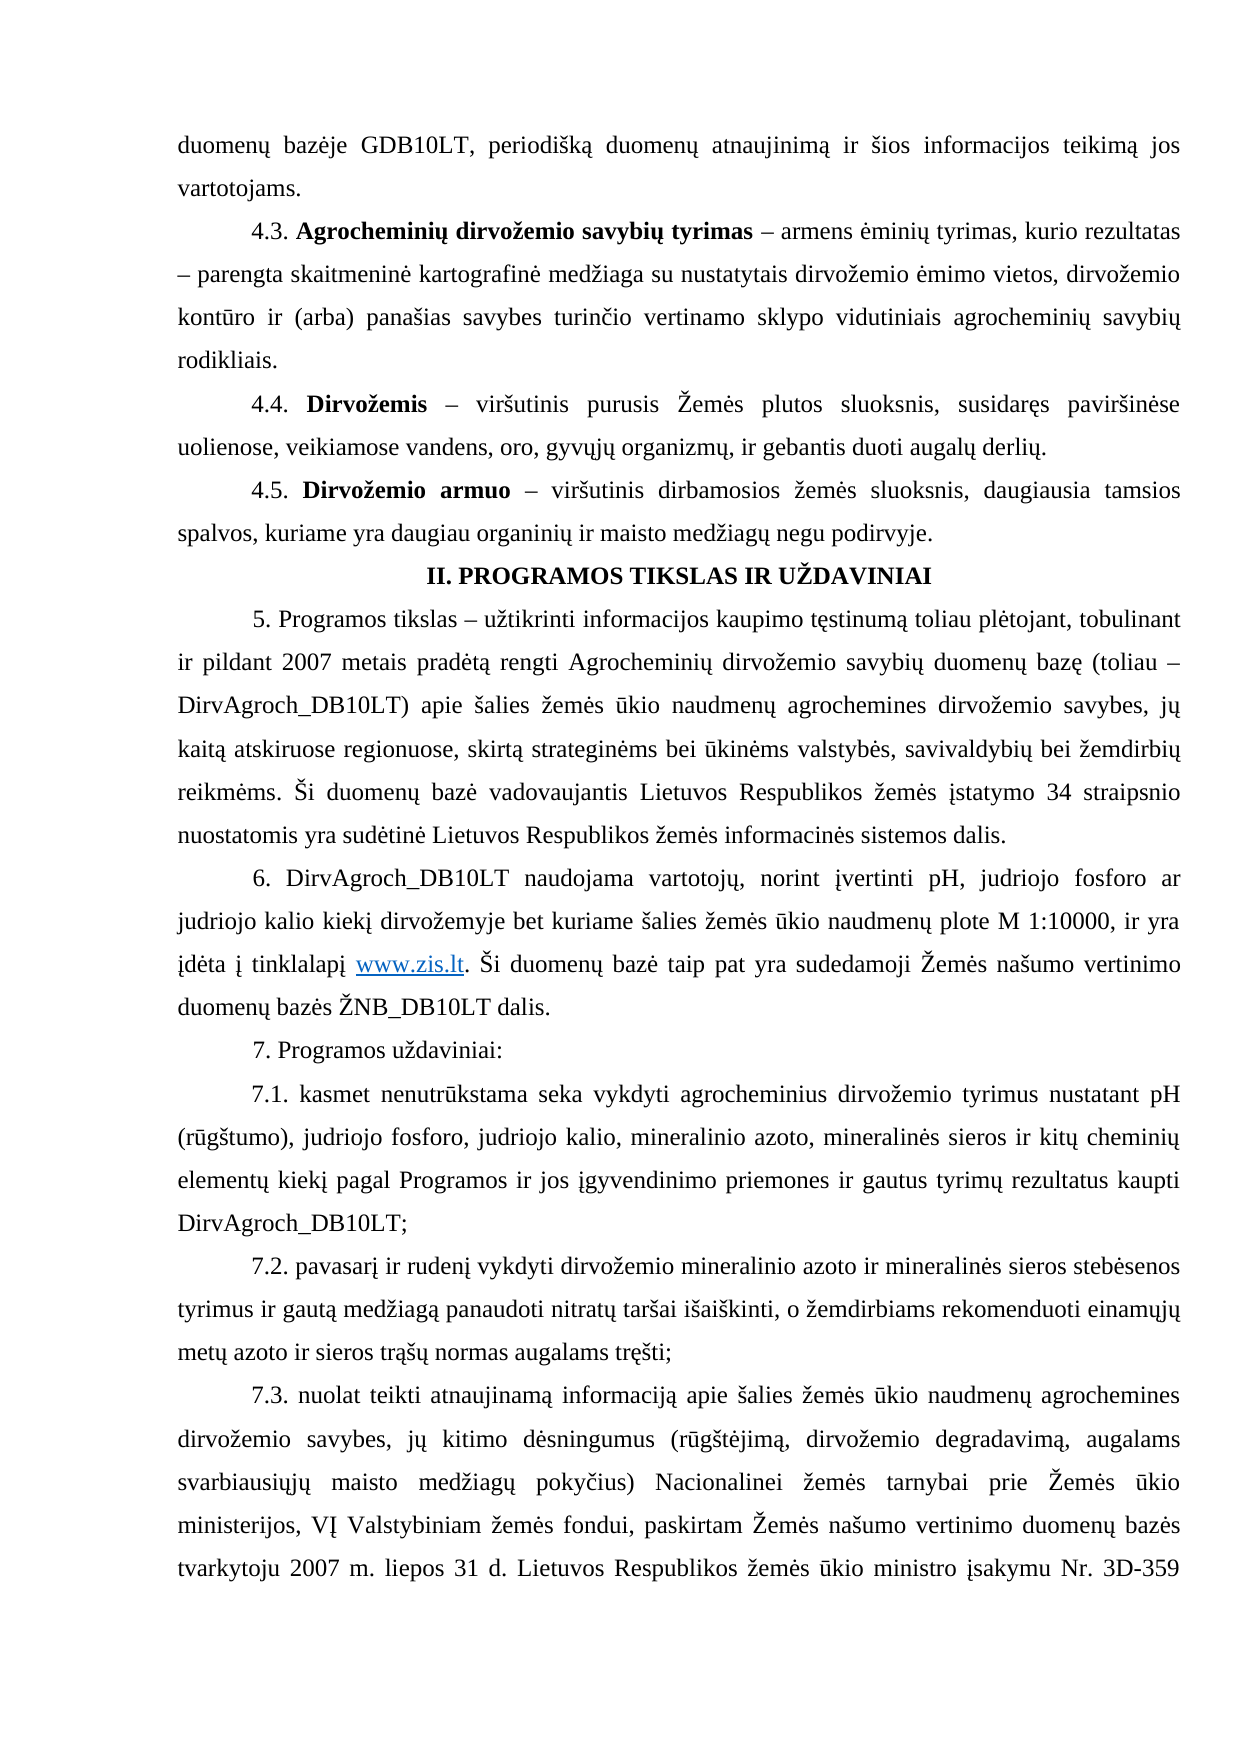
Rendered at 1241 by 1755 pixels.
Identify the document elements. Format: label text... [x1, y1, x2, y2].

text 6. DirvAgroch_DB10LT naudojama vartotojų, norint įvertinti pH, judriojo fosforo ar judriojo kalio kiekį dirvožemyje bet kuriame šalies žemės ūkio naudmenų plote M 1:10000, ir yra įdėta į tinklalapį www.zis.lt. Ši duomenų bazė taip pat yra sudedamoji Žemės našumo vertinimo duomenų bazės ŽNB_DB10LT dalis. [177, 863, 1181, 1021]
text 7.3. nuolat teikti atnaujinamą informaciją apie šalies žemės ūkio naudmenų agrochemines dirvožemio savybes, jų kitimo dėsningumus (rūgštėjimą, dirvožemio degradavimą, augalams svarbiausiųjų maisto medžiagų pokyčius) Nacionalinei žemės tarnybai prie Žemės ūkio ministerijos, VĮ Valstybiniam žemės fondui, paskirtam Žemės našumo vertinimo duomenų bazės tvarkytoju 2007 m. liepos 31 d. Lietuvos Respublikos žemės ūkio ministro įsakymu Nr. 3D-359 [177, 1381, 1181, 1582]
text 4.4. Dirvožemis – viršutinis purusis Žemės plutos sluoksnis, susidaręs paviršinėse uolienose, veikiamose vandens, oro, gyvųjų organizmų, ir gebantis duoti augalų derlių. [177, 389, 1181, 461]
text 7.2. pavasarį ir rudenį vykdyti dirvožemio mineralinio azoto ir mineralinės sieros stebėsenos tyrimus ir gautą medžiagą panaudoti nitratų taršai išaiškinti, o žemdirbiams rekomenduoti einamųjų metų azoto ir sieros trąšų normas augalams tręšti; [177, 1251, 1181, 1366]
text 7. Programos uždaviniai: [177, 1036, 1181, 1064]
text II. PROGRAMOS TIKSLAS IR UŽDAVINIAI [177, 561, 1181, 590]
text 4.3. Agrocheminių dirvožemio savybių tyrimas – armens ėminių tyrimas, kurio rezultatas – parengta skaitmeninė kartografinė medžiaga su nustatytais dirvožemio ėmimo vietos, dirvožemio kontūro ir (arba) panašias savybes turinčio vertinamo sklypo vidutiniais agrocheminių savybių rodikliais. [177, 216, 1181, 374]
text duomenų bazėje GDB10LT, periodišką duomenų atnaujinimą ir šios informacijos teikimą jos vartotojams. [177, 130, 1181, 202]
text 7.1. kasmet nenutrūkstama seka vykdyti agrocheminius dirvožemio tyrimus nustatant pH (rūgštumo), judriojo fosforo, judriojo kalio, mineralinio azoto, mineralinės sieros ir kitų cheminių elementų kiekį pagal Programos ir jos įgyvendinimo priemones ir gautus tyrimų rezultatus kaupti DirvAgroch_DB10LT; [177, 1079, 1181, 1237]
text 4.5. Dirvožemio armuo – viršutinis dirbamosios žemės sluoksnis, daugiausia tamsios spalvos, kuriame yra daugiau organinių ir maisto medžiagų negu podirvyje. [177, 475, 1181, 547]
text 5. Programos tikslas – užtikrinti informacijos kaupimo tęstinumą toliau plėtojant, tobulinant ir pildant 2007 metais pradėtą rengti Agrocheminių dirvožemio savybių duomenų bazę (toliau – DirvAgroch_DB10LT) apie šalies žemės ūkio naudmenų agrochemines dirvožemio savybes, jų kaitą atskiruose regionuose, skirtą strateginėms bei ūkinėms valstybės, savivaldybių bei žemdirbių reikmėms. Ši duomenų bazė vadovaujantis Lietuvos Respublikos žemės įstatymo 34 straipsnio nuostatomis yra sudėtinė Lietuvos Respublikos žemės informacinės sistemos dalis. [177, 604, 1181, 849]
